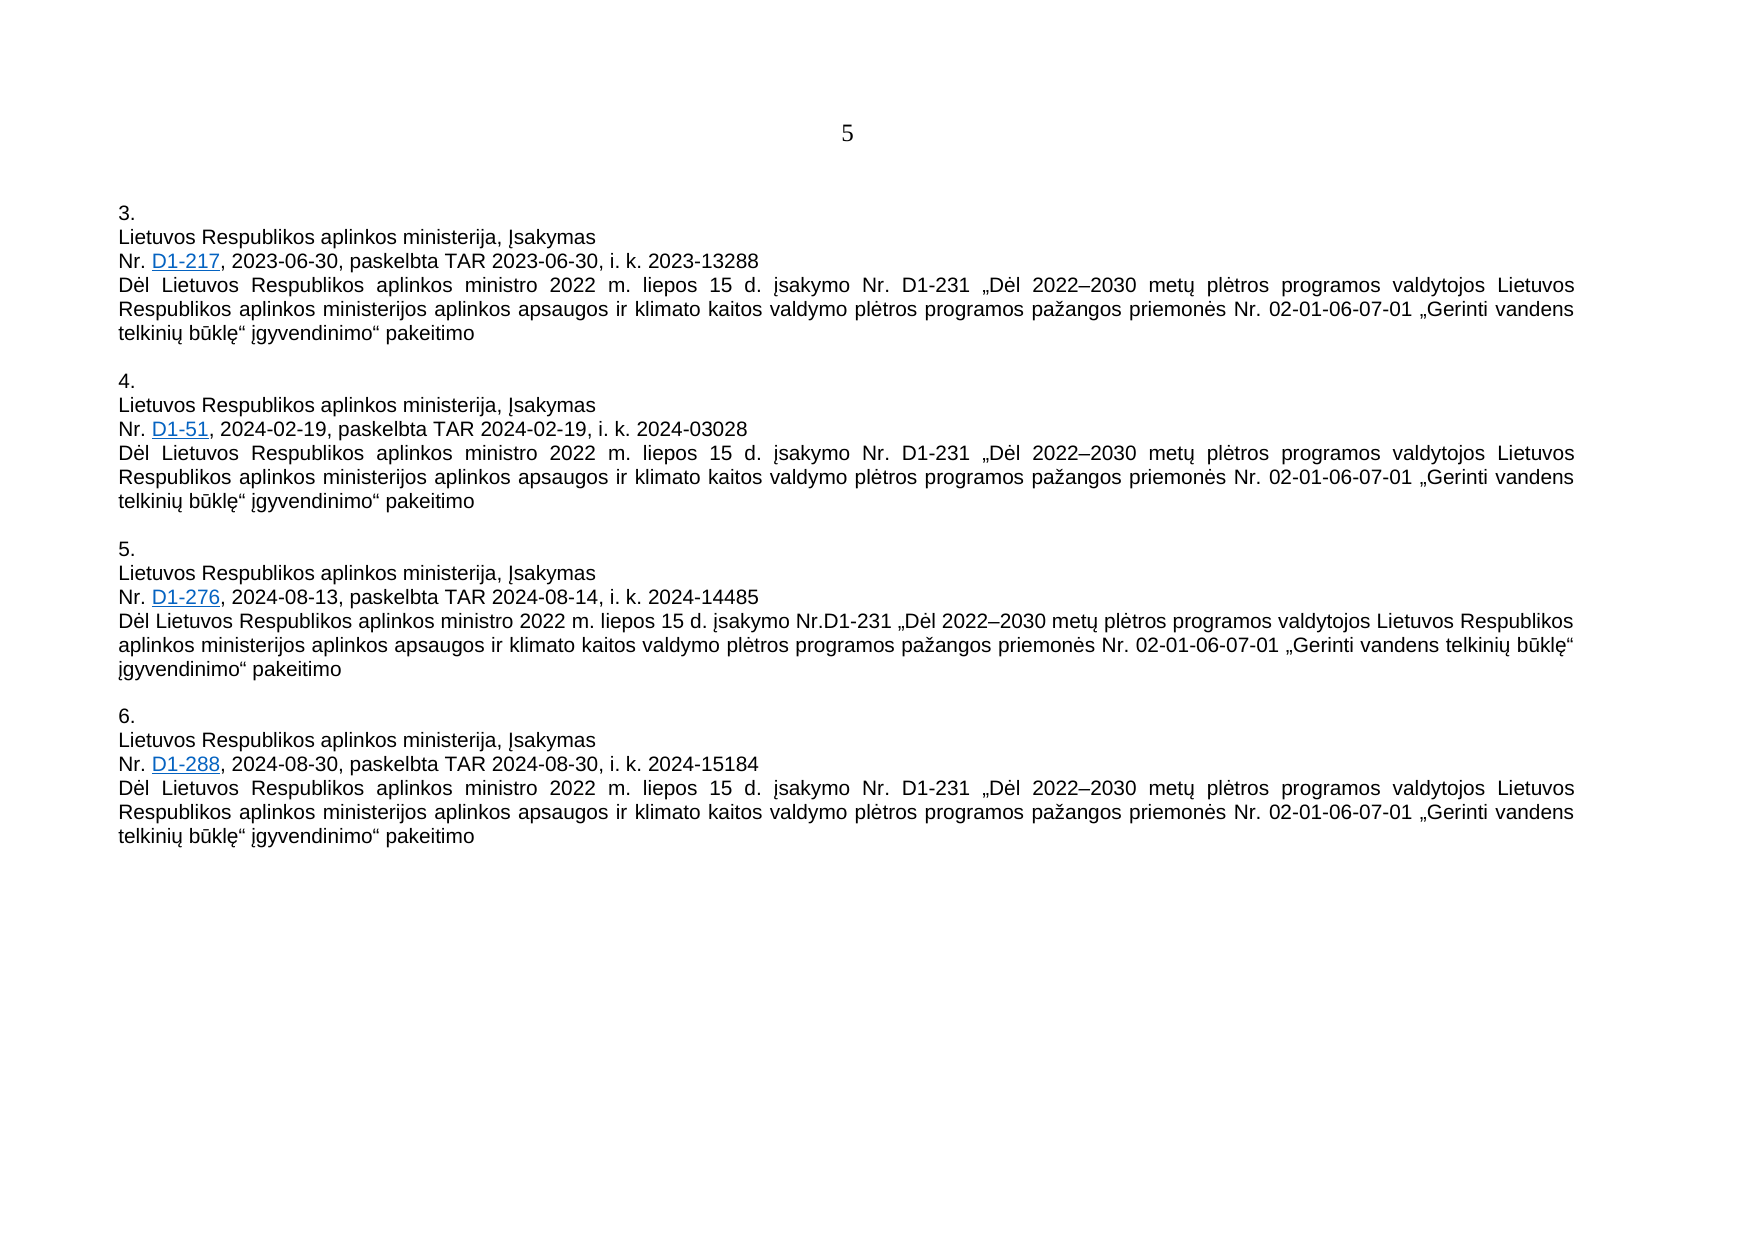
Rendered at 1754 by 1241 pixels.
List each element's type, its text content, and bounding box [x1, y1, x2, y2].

text Dėl Lietuvos Respublikos aplinkos ministro 2022 m. liepos 15 d. įsakymo Nr. D1-231 „Dėl 2022–2030 metų plėtros programos valdytojos Lietuvos Respublikos aplinkos ministerijos aplinkos apsaugos ir klimato kaitos valdymo plėtros programos pažangos priemonės Nr. 02-01-06-07-01 „Gerinti vandens telkinių būklę“ įgyvendinimo“ pakeitimo [118, 776, 1577, 848]
text Nr. D1-276, 2024-08-13, paskelbta TAR 2024-08-14, i. k. 2024-14485 [118, 584, 1577, 608]
text Lietuvos Respublikos aplinkos ministerija, Įsakymas [118, 561, 1577, 584]
text Nr. D1-51, 2024-02-19, paskelbta TAR 2024-02-19, i. k. 2024-03028 [118, 417, 1577, 441]
text Lietuvos Respublikos aplinkos ministerija, Įsakymas [118, 393, 1577, 417]
text 5. [118, 537, 1577, 561]
text 3. [118, 201, 1577, 225]
text Lietuvos Respublikos aplinkos ministerija, Įsakymas [118, 728, 1577, 752]
text Dėl Lietuvos Respublikos aplinkos ministro 2022 m. liepos 15 d. įsakymo Nr.D1-231 „Dėl 2022–2030 metų plėtros programos valdytojos Lietuvos Respublikos aplinkos ministerijos aplinkos apsaugos ir klimato kaitos valdymo plėtros programos pažangos priemonės Nr. 02-01-06-07-01 „Gerinti vandens telkinių būklę“ įgyvendinimo“ pakeitimo [118, 608, 1577, 680]
text 6. [118, 704, 1577, 728]
text Nr. D1-288, 2024-08-30, paskelbta TAR 2024-08-30, i. k. 2024-15184 [118, 752, 1577, 776]
text Lietuvos Respublikos aplinkos ministerija, Įsakymas [118, 225, 1577, 249]
text Dėl Lietuvos Respublikos aplinkos ministro 2022 m. liepos 15 d. įsakymo Nr. D1-231 „Dėl 2022–2030 metų plėtros programos valdytojos Lietuvos Respublikos aplinkos ministerijos aplinkos apsaugos ir klimato kaitos valdymo plėtros programos pažangos priemonės Nr. 02-01-06-07-01 „Gerinti vandens telkinių būklę“ įgyvendinimo“ pakeitimo [118, 273, 1577, 345]
text Dėl Lietuvos Respublikos aplinkos ministro 2022 m. liepos 15 d. įsakymo Nr. D1-231 „Dėl 2022–2030 metų plėtros programos valdytojos Lietuvos Respublikos aplinkos ministerijos aplinkos apsaugos ir klimato kaitos valdymo plėtros programos pažangos priemonės Nr. 02-01-06-07-01 „Gerinti vandens telkinių būklę“ įgyvendinimo“ pakeitimo [118, 441, 1577, 513]
text 4. [118, 369, 1577, 393]
text Nr. D1-217, 2023-06-30, paskelbta TAR 2023-06-30, i. k. 2023-13288 [118, 249, 1577, 273]
